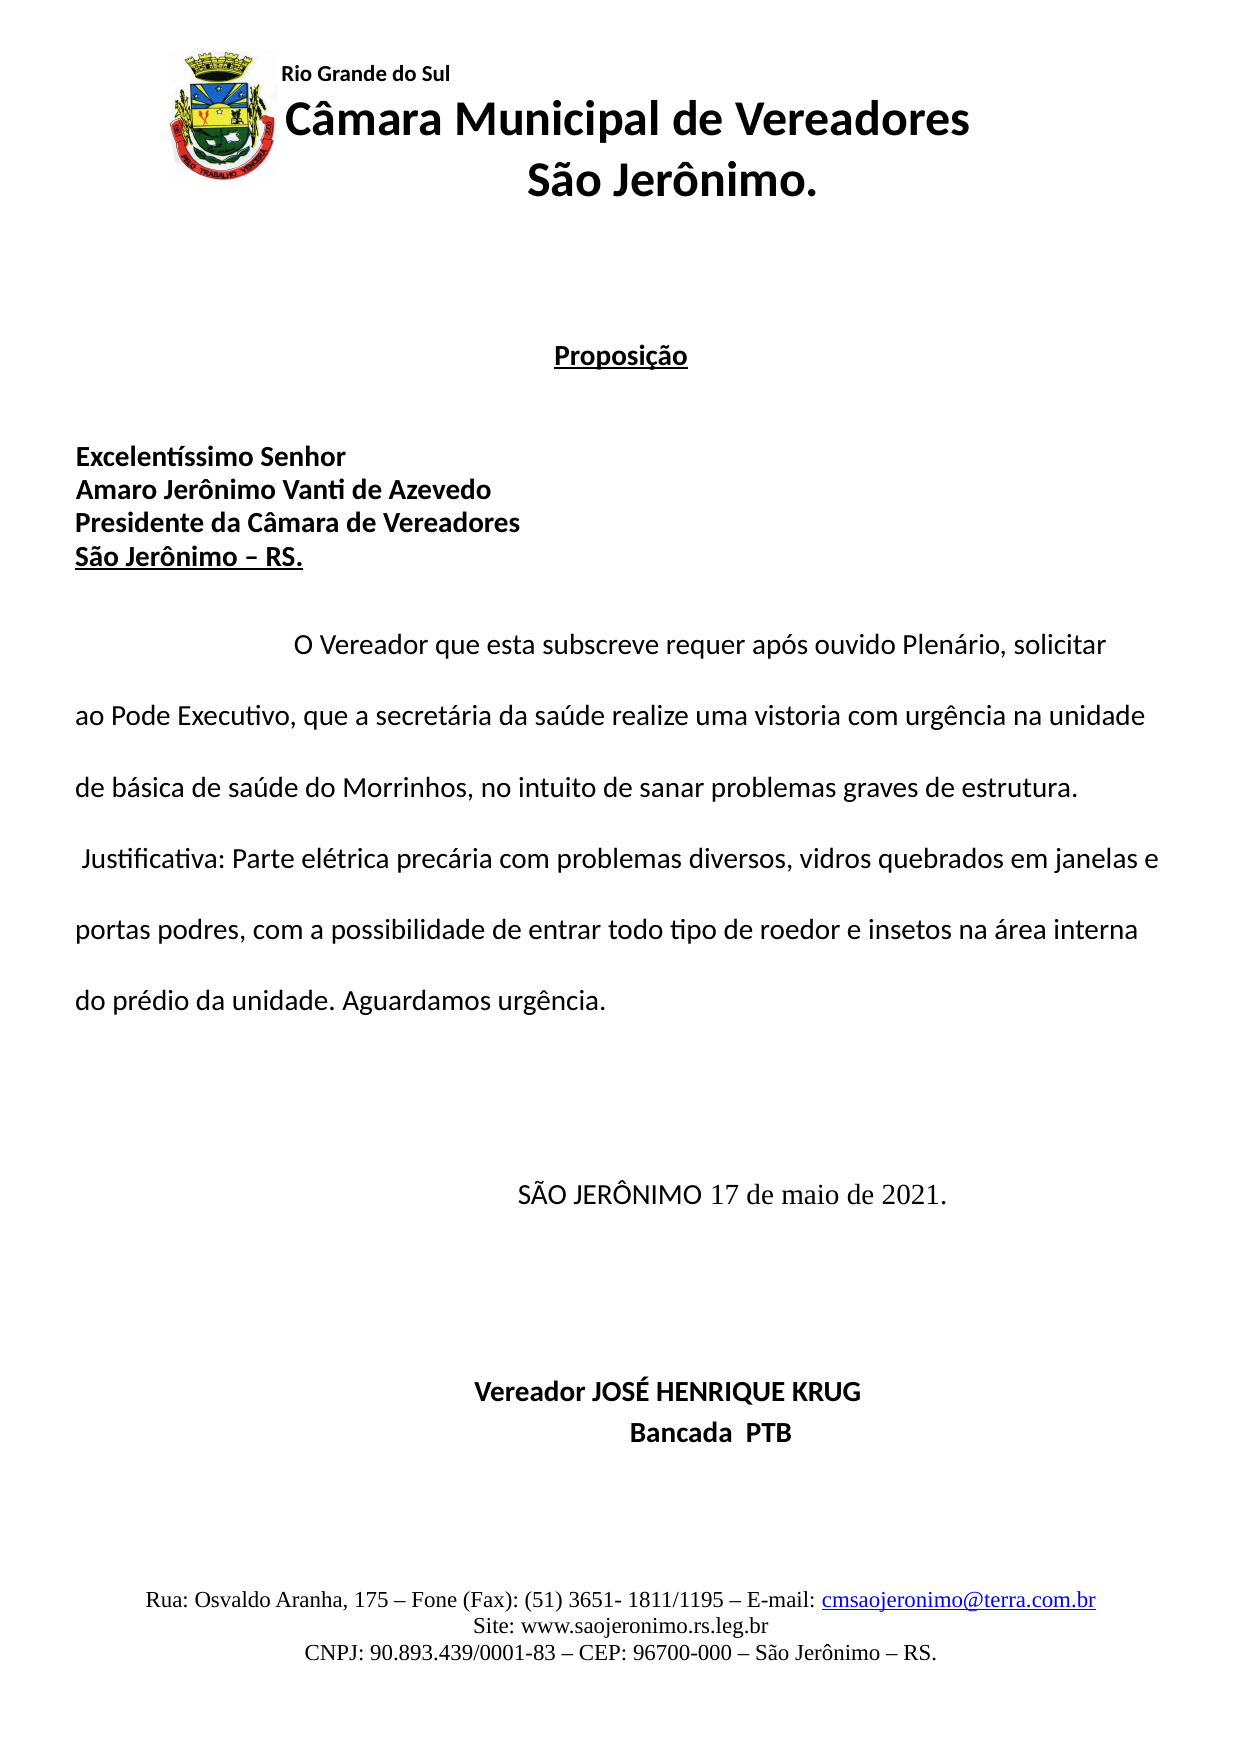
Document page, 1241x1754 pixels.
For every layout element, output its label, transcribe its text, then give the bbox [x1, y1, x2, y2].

text Bancada PTB [163, 1414, 1166, 1450]
text Presidente da Câmara de Vereadores [75, 506, 1110, 539]
text São Jerônimo – RS. [75, 539, 1107, 573]
subtitle Proposição [75, 337, 1166, 373]
text ao Pode Executivo, que a secretária da saúde realize uma vistoria com urgência na unidade de básica de saúde do Morrinhos, no intuito de sanar problemas graves de estrutura. [75, 697, 1166, 804]
text Excelentíssimo Senhor [69, 439, 1107, 473]
text Amaro Jerônimo Vanti de Azevedo [69, 473, 1107, 506]
text SÃO JERÔNIMO 17 de maio de 2021. [178, 1176, 1123, 1212]
text O Vereador que esta subscreve requer após ouvido Plenário, solicitar [178, 626, 1123, 662]
text Justificativa: Parte elétrica precária com problemas diversos, vidros quebrados em janelas e portas podres, com a possibilidade de entrar todo tipo de roedor e insetos na área interna do prédio da unidade. Aguardamos urgência. [75, 840, 1166, 1018]
text Vereador JOSÉ HENRIQUE KRUG [75, 1373, 1123, 1409]
